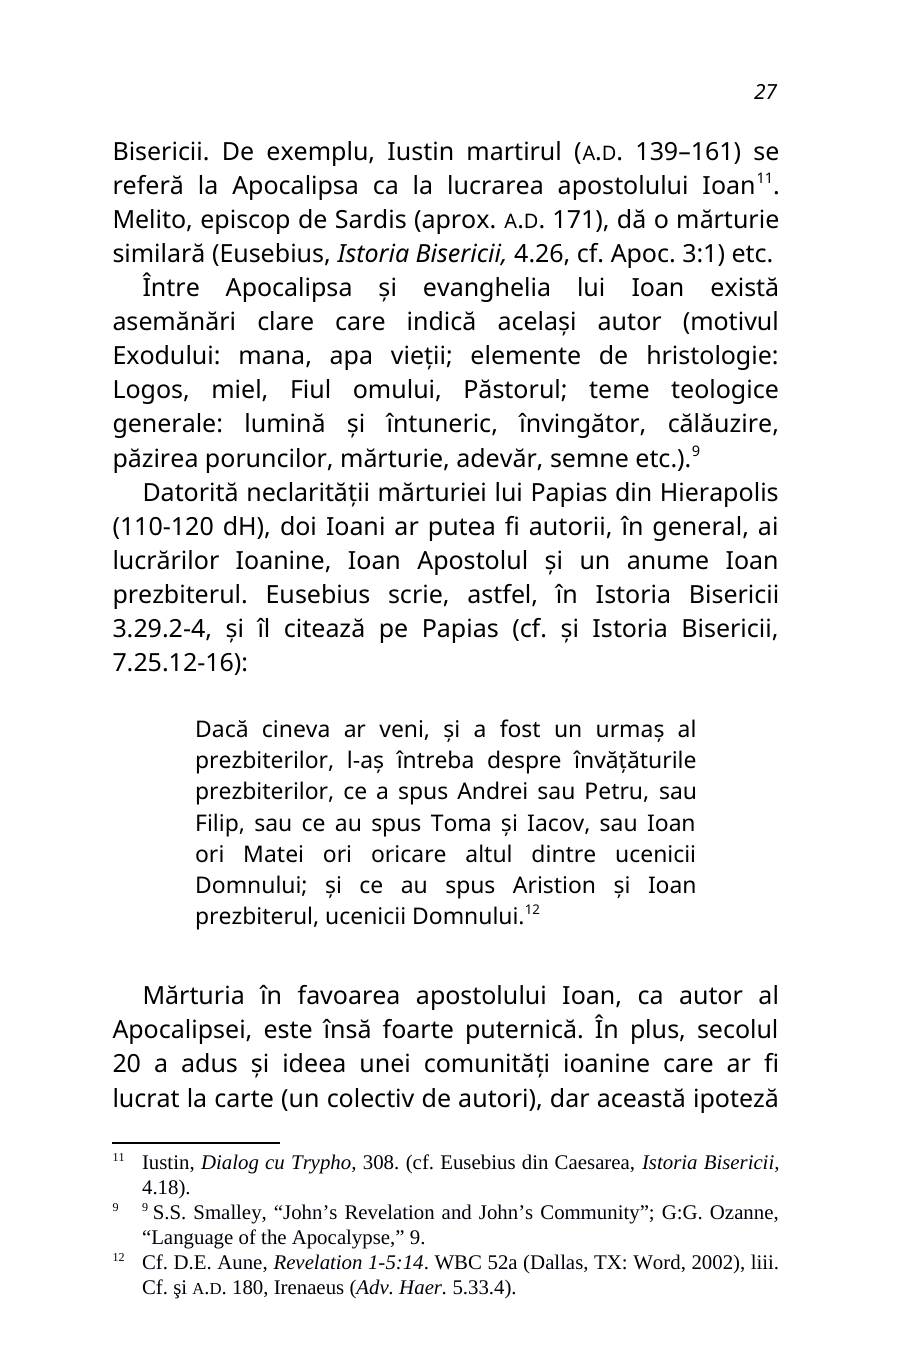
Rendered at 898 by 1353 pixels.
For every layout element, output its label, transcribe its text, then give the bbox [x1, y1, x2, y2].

text Iustin, Dialog cu Trypho, 308. (cf. Eusebius din Caesarea, Istoria Bisericii, 4.18). [112, 1149, 779, 1199]
text Dacă cineva ar veni, şi a fost un urmaş al prezbiterilor, l-aş întreba despre învăţăturile prezbiterilor, ce a spus Andrei sau Petru, sau Filip, sau ce au spus Toma şi Iacov, sau Ioan ori Matei ori oricare altul dintre ucenicii Domnului; şi ce au spus Aristion şi Ioan prezbiterul, ucenicii Domnului. [195, 713, 697, 931]
text Datorită neclarităţii mărturiei lui Papias din Hierapolis (110-120 dH), doi Ioani ar putea fi autorii, în general, ai lucrărilor Ioanine, Ioan Apostolul şi un anume Ioan prezbiterul. Eusebius scrie, astfel, în Istoria Bisericii 3.29.2-4, şi îl citează pe Papias (cf. şi Istoria Bisericii, 7.25.12-16): [112, 474, 779, 679]
text Mărturia în favoarea apostolului Ioan, ca autor al Apocalipsei, este însă foarte puternică. În plus, secolul 20 a adus şi ideea unei comunităţi ioanine care ar fi lucrat la carte (un colectiv de autori), dar această ipoteză [112, 978, 779, 1114]
text Între Apocalipsa şi evanghelia lui Ioan există asemănări clare care indică acelaşi autor (motivul Exodului: mana, apa vieţii; elemente de hristologie: Logos, miel, Fiul omului, Păstorul; teme teologice generale: lumină şi întuneric, învingător, călăuzire, păzirea poruncilor, mărturie, adevăr, semne etc.).﻿﻿ [112, 270, 779, 474]
text 9 S.S. Smalley, “John’s Revelation and John’s Community”; G:G. Ozanne, “Language of the Apocalypse,” 9. [112, 1199, 779, 1249]
text Bisericii. De exemplu, Iustin martirul (a.d. 139–161) se referă la Apocalipsa ca la lucrarea apostolului Ioan. Melito, episcop de Sardis (aprox. a.d. 171), dă o mărturie similară (Eusebius, Istoria Bisericii, 4.26, cf. Apoc. 3:1) etc. [112, 134, 779, 270]
text Cf. D.E. Aune, Revelation 1-5:14. WBC 52a (Dallas, TX: Word, 2002), liii. Cf. şi a.d. 180, Irenaeus (Adv. Haer. 5.33.4). [112, 1249, 779, 1299]
